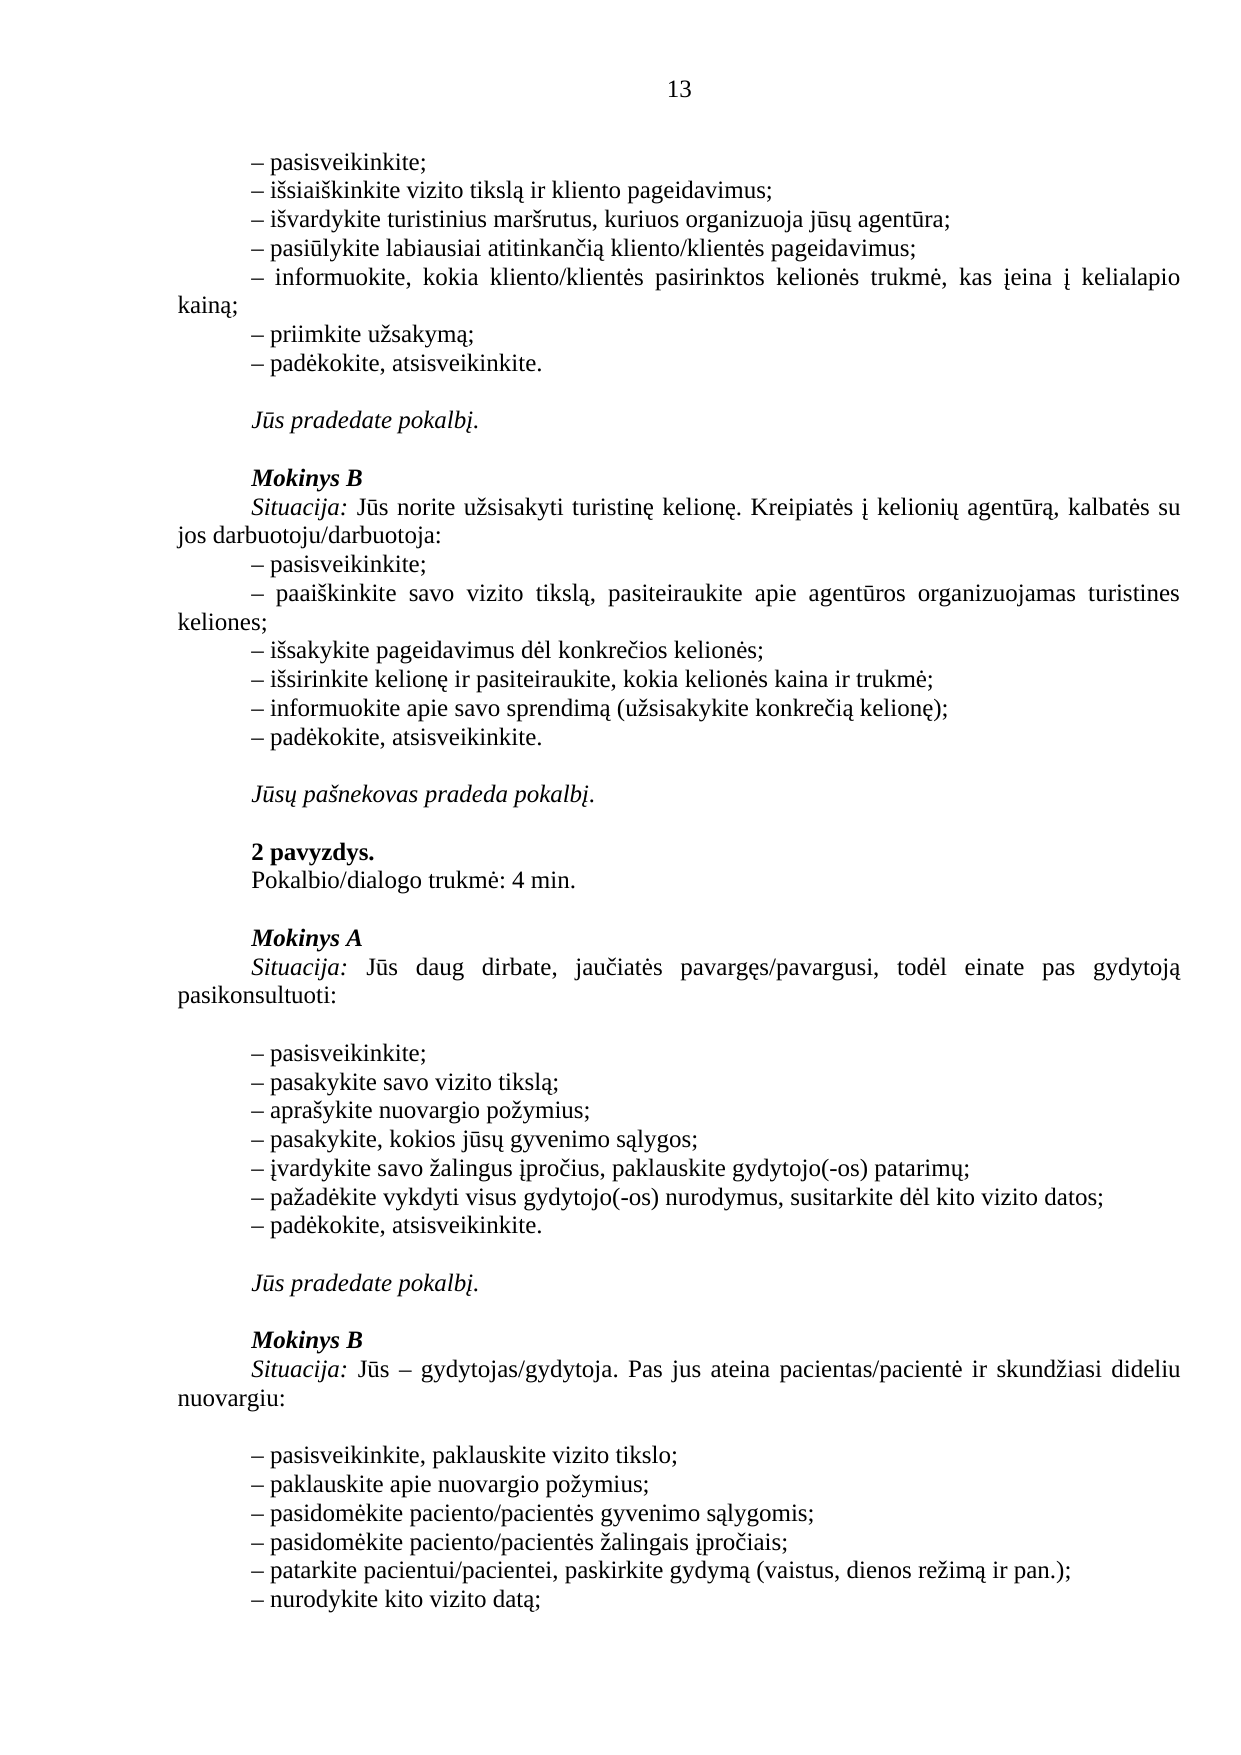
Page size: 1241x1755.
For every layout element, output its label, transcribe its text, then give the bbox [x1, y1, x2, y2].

text – paaiškinkite savo vizito tikslą, pasiteiraukite apie agentūros organizuojamas turistines keliones; [177, 578, 1181, 636]
text – įvardykite savo žalingus įpročius, paklauskite gydytojo(-os) patarimų; [177, 1153, 1181, 1182]
text – padėkokite, atsisveikinkite. [177, 1211, 1181, 1239]
text – paklauskite apie nuovargio požymius; [177, 1469, 1181, 1498]
text – išsakykite pageidavimus dėl konkrečios kelionės; [177, 636, 1181, 664]
text – informuokite apie savo sprendimą (užsisakykite konkrečią kelionę); [177, 693, 1181, 722]
text Mokinys A [177, 923, 1181, 952]
text – patarkite pacientui/pacientei, paskirkite gydymą (vaistus, dienos režimą ir pan.); [177, 1556, 1181, 1584]
text – pasakykite, kokios jūsų gyvenimo sąlygos; [177, 1124, 1181, 1153]
text – priimkite užsakymą; [177, 319, 1181, 348]
text Situacija: Jūs norite užsisakyti turistinę kelionę. Kreipiatės į kelionių agentūrą, kalbatės su jos darbuotoju/darbuotoja: [177, 492, 1181, 549]
text – informuokite, kokia kliento/klientės pasirinktos kelionės trukmė, kas įeina į kelialapio kainą; [177, 262, 1181, 319]
text – nurodykite kito vizito datą; [177, 1584, 1181, 1613]
text – pasisveikinkite; [177, 147, 1181, 176]
text Situacija: Jūs – gydytojas/gydytoja. Pas jus ateina pacientas/pacientė ir skundžiasi dideliu nuovargiu: [177, 1354, 1181, 1412]
text – pasisveikinkite; [177, 549, 1181, 578]
text – padėkokite, atsisveikinkite. [177, 348, 1181, 377]
text – padėkokite, atsisveikinkite. [177, 722, 1181, 751]
text Jūs pradedate pokalbį. [177, 1268, 1181, 1297]
text – pasisveikinkite, paklauskite vizito tikslo; [177, 1441, 1181, 1469]
text 2 pavyzdys. [177, 837, 1181, 866]
text – pažadėkite vykdyti visus gydytojo(-os) nurodymus, susitarkite dėl kito vizito datos; [177, 1182, 1181, 1211]
text Situacija: Jūs daug dirbate, jaučiatės pavargęs/pavargusi, todėl einate pas gydytoją pasikonsultuoti: [177, 952, 1181, 1009]
text – išvardykite turistinius maršrutus, kuriuos organizuoja jūsų agentūra; [177, 204, 1181, 233]
text – išsiaiškinkite vizito tikslą ir kliento pageidavimus; [177, 176, 1181, 204]
text Jūs pradedate pokalbį. [177, 406, 1181, 434]
text Mokinys B [177, 463, 1181, 492]
text – pasisveikinkite; [177, 1038, 1181, 1067]
text – išsirinkite kelionę ir pasiteiraukite, kokia kelionės kaina ir trukmė; [177, 664, 1181, 693]
text Mokinys B [177, 1326, 1181, 1354]
text – aprašykite nuovargio požymius; [177, 1096, 1181, 1124]
text Pokalbio/dialogo trukmė: 4 min. [177, 866, 1181, 894]
text – pasiūlykite labiausiai atitinkančią kliento/klientės pageidavimus; [177, 233, 1181, 262]
text – pasidomėkite paciento/pacientės žalingais įpročiais; [177, 1527, 1181, 1556]
text Jūsų pašnekovas pradeda pokalbį. [177, 779, 1181, 808]
text – pasidomėkite paciento/pacientės gyvenimo sąlygomis; [177, 1498, 1181, 1527]
text – pasakykite savo vizito tikslą; [177, 1067, 1181, 1096]
